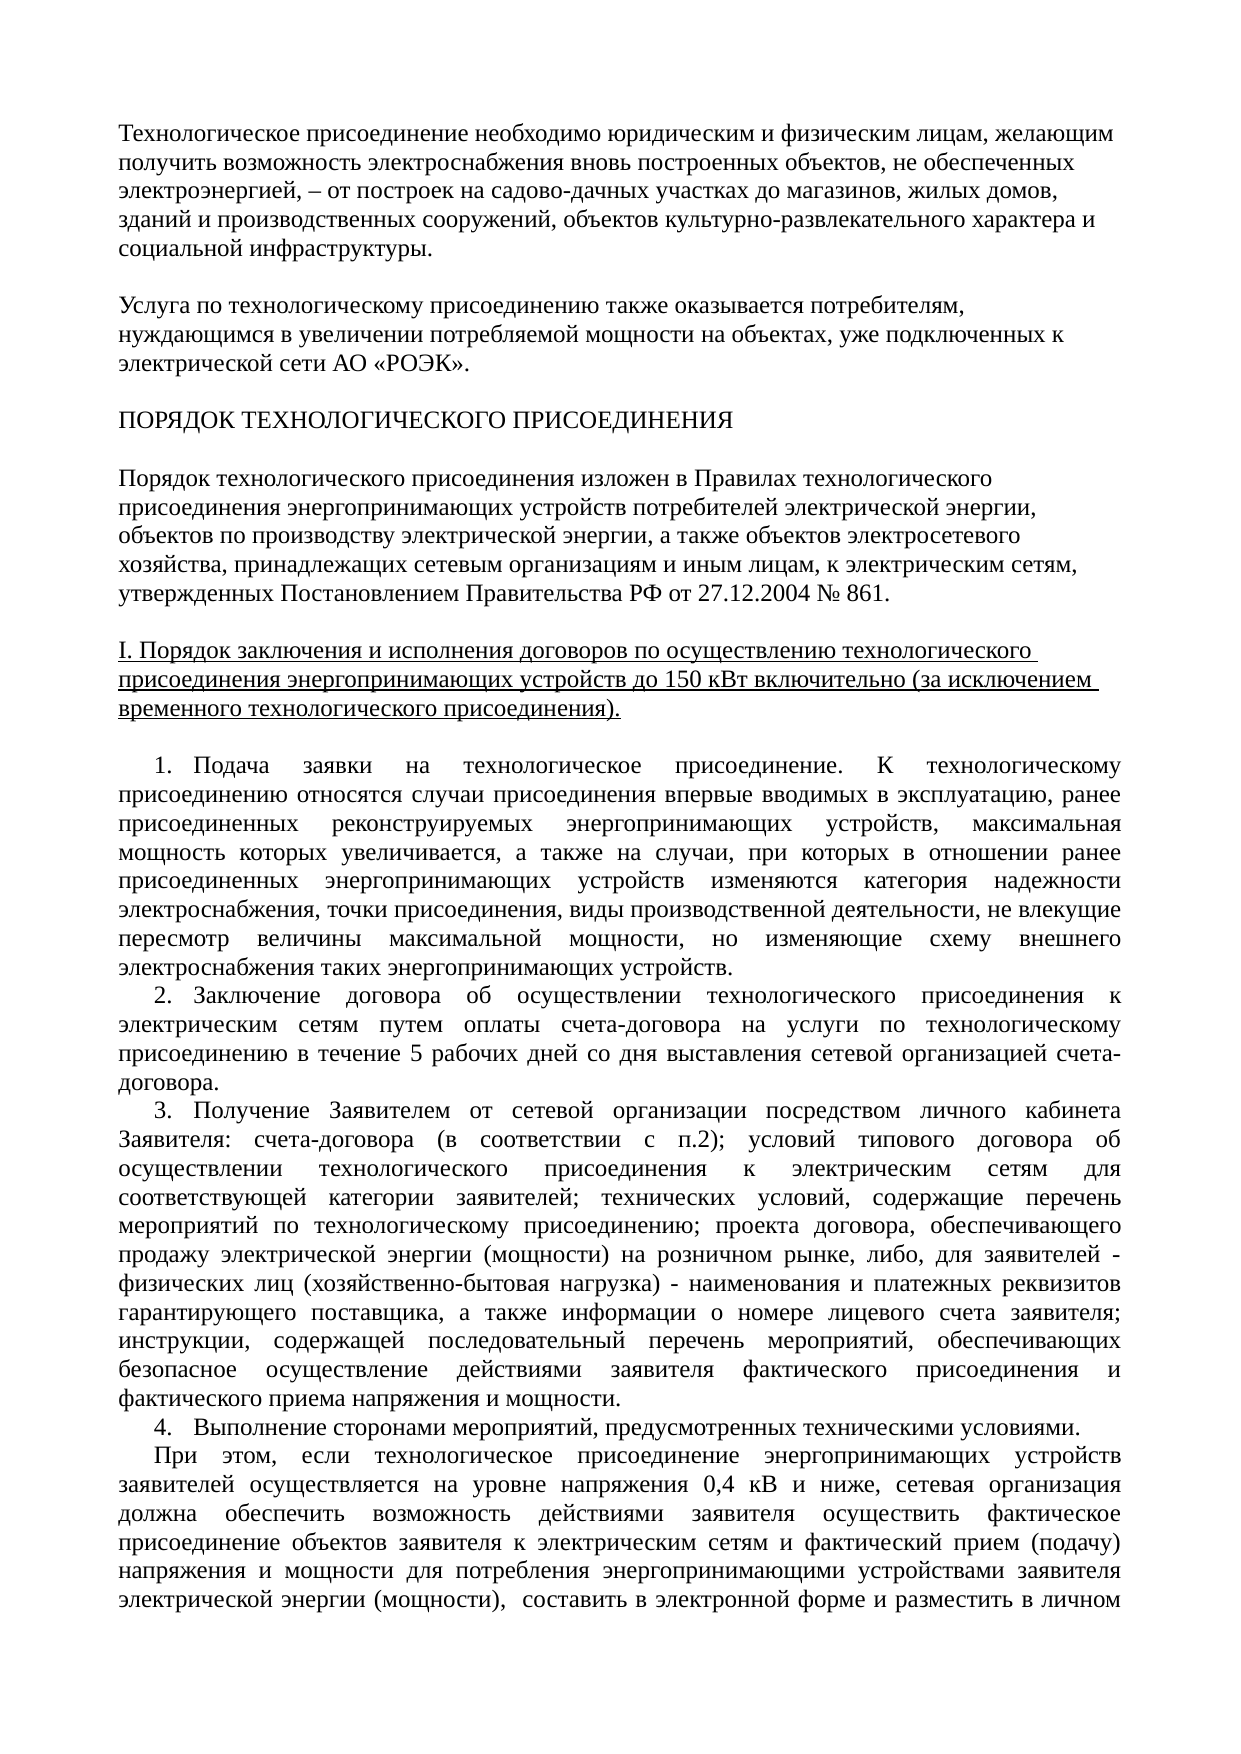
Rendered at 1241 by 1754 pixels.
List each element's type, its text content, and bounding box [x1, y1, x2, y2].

list Заключение договора об осуществлении технологического присоединения к электрическим сетям путем оплаты счета-договора на услуги по технологическому присоединению в течение 5 рабочих дней со дня выставления сетевой организацией счета-договора. [118, 981, 1122, 1096]
text При этом, если технологическое присоединение энергопринимающих устройств заявителей осуществляется на уровне напряжения 0,4 кВ и ниже, сетевая организация должна обеспечить возможность действиями заявителя осуществить фактическое присоединение объектов заявителя к электрическим сетям и фактический прием (подачу) напряжения и мощности для потребления энергопринимающими устройствами заявителя электрической энергии (мощности), составить в электронной форме и разместить в личном [118, 1441, 1122, 1613]
text I. Порядок заключения и исполнения договоров по осуществлению технологического присоединения энергопринимающих устройств до 150 кВт включительно (за исключением временного технологического присоединения). [118, 636, 1122, 722]
list Получение Заявителем от сетевой организации посредством личного кабинета Заявителя: счета-договора (в соответствии с п.2); условий типового договора об осуществлении технологического присоединения к электрическим сетям для соответствующей категории заявителей; технических условий, содержащие перечень мероприятий по технологическому присоединению; проекта договора, обеспечивающего продажу электрической энергии (мощности) на розничном рынке, либо, для заявителей - физических лиц (хозяйственно-бытовая нагрузка) - наименования и платежных реквизитов гарантирующего поставщика, а также информации о номере лицевого счета заявителя; инструкции, содержащей последовательный перечень мероприятий, обеспечивающих безопасное осуществление действиями заявителя фактического присоединения и фактического приема напряжения и мощности. [118, 1096, 1122, 1412]
list Выполнение сторонами мероприятий, предусмотренных техническими условиями. [118, 1412, 1122, 1441]
list Подача заявки на технологическое присоединение. К технологическому присоединению относятся случаи присоединения впервые вводимых в эксплуатацию, ранее присоединенных реконструируемых энергопринимающих устройств, максимальная мощность которых увеличивается, а также на случаи, при которых в отношении ранее присоединенных энергопринимающих устройств изменяются категория надежности электроснабжения, точки присоединения, виды производственной деятельности, не влекущие пересмотр величины максимальной мощности, но изменяющие схему внешнего электроснабжения таких энергопринимающих устройств. [118, 751, 1122, 981]
text Технологическое присоединение необходимо юридическим и физическим лицам, желающим получить возможность электроснабжения вновь построенных объектов, не обеспеченных электроэнергией, – от построек на садово-дачных участках до магазинов, жилых домов, зданий и производственных сооружений, объектов культурно-развлекательного характера и социальной инфраструктуры. Услуга по технологическому присоединению также оказывается потребителям, нуждающимся в увеличении потребляемой мощности на объектах, уже подключенных к электрической сети АО «РОЭК». ПОРЯДОК ТЕХНОЛОГИЧЕСКОГО ПРИСОЕДИНЕНИЯ Порядок технологического присоединения изложен в Правилах технологического присоединения энергопринимающих устройств потребителей электрической энергии, объектов по производству электрической энергии, а также объектов электросетевого хозяйства, принадлежащих сетевым организациям и иным лицам, к электрическим сетям, утвержденных Постановлением Правительства РФ от 27.12.2004 № 861. [118, 118, 1122, 607]
